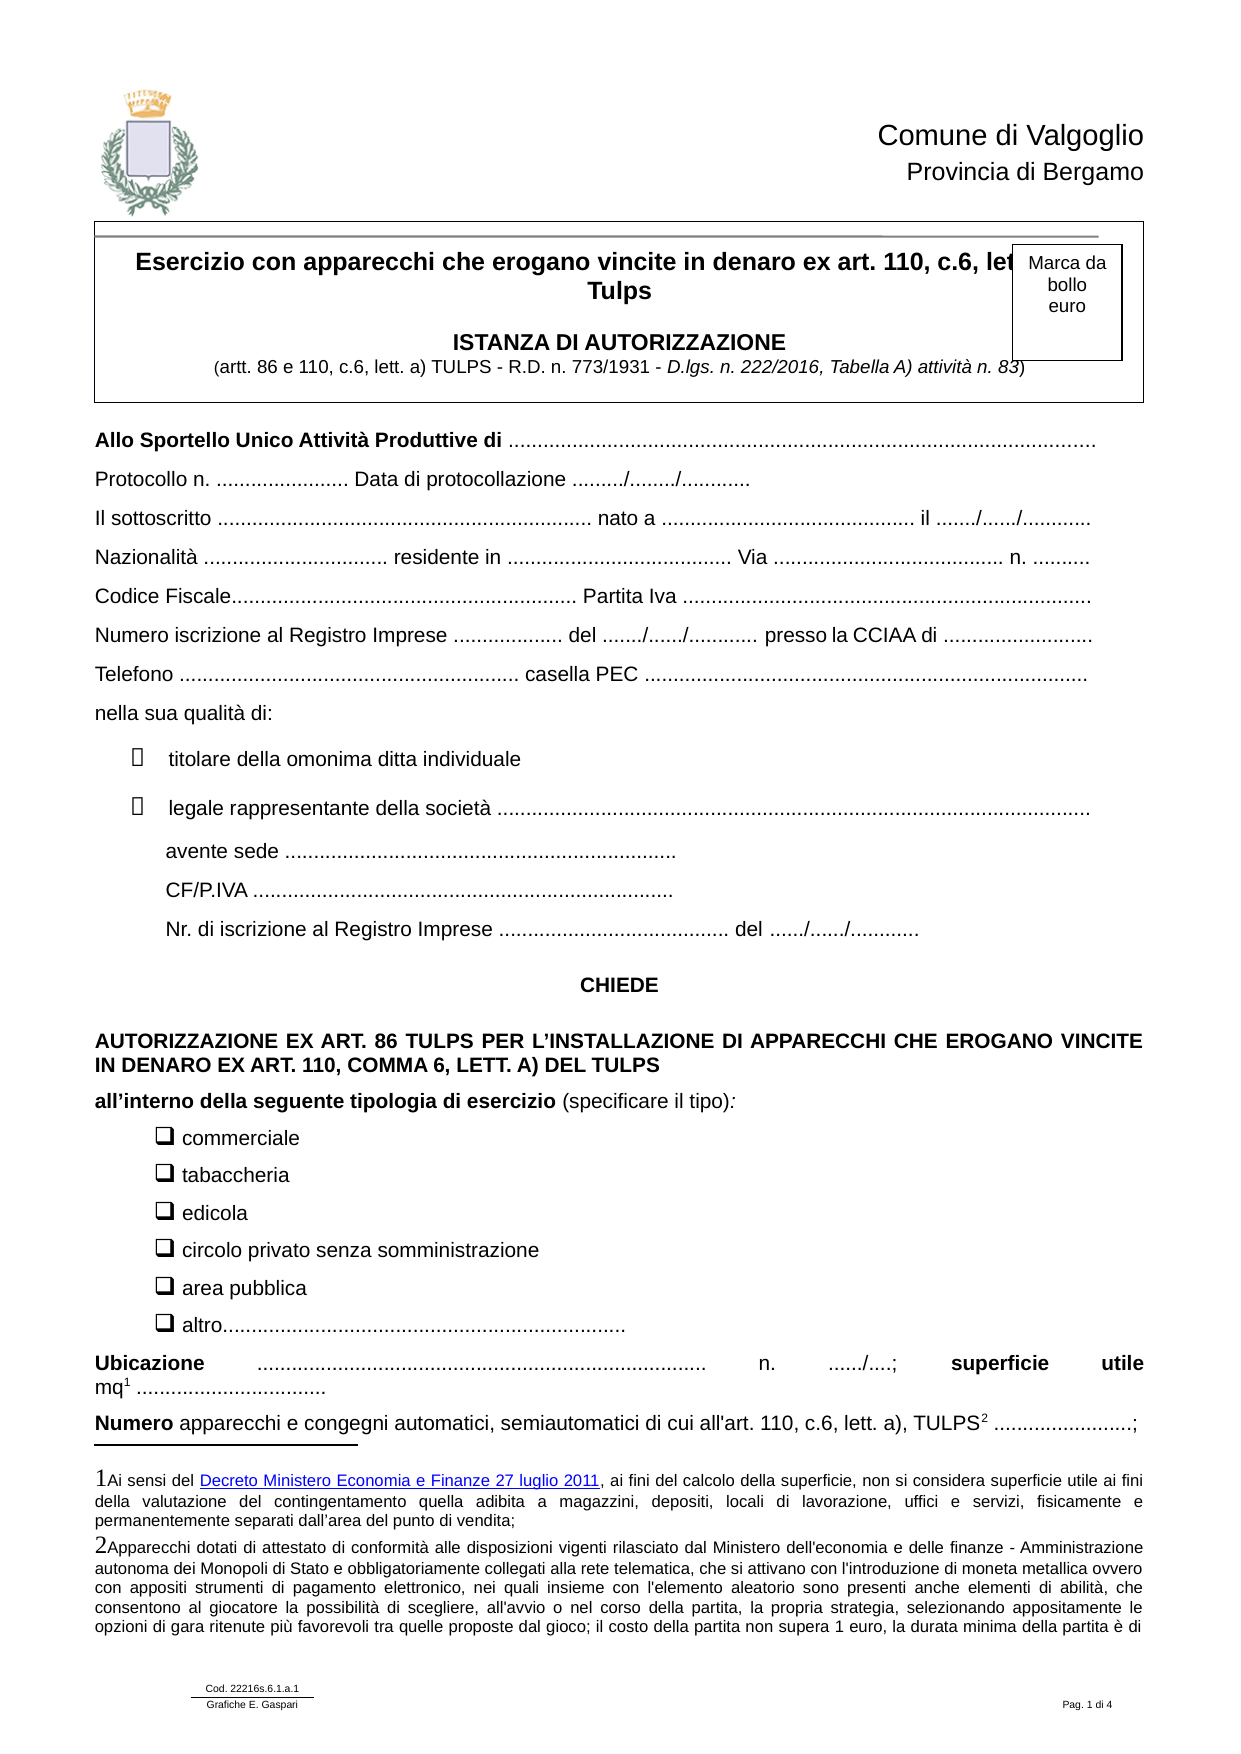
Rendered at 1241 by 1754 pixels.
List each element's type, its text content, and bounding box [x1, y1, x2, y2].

text Apparecchi dotati di attestato di conformità alle disposizioni vigenti rilasciato dal Ministero dell'economia e delle finanze - Amministrazione autonoma dei Monopoli di Stato e obbligatoriamente collegati alla rete telematica, che si attivano con l'introduzione di moneta metallica ovvero con appositi strumenti di pagamento elettronico, nei quali insieme con l'elemento aleatorio sono presenti anche elementi di abilità, che consentono al giocatore la possibilità di scegliere, all'avvio o nel corso della partita, la propria strategia, selezionando appositamente le opzioni di gara ritenute più favorevoli tra quelle proposte dal gioco; il costo della partita non supera 1 euro, la durata minima della partita è di [94, 1530, 1144, 1636]
text  area pubblica [153, 1276, 1144, 1301]
text Nr. di iscrizione al Registro Imprese ........................................ del ....../....../............ [165, 917, 1144, 941]
text Codice Fiscale............................................................ Partita Iva ....................................................................... [94, 584, 1144, 608]
picture [98, 87, 200, 219]
text avente sede .................................................................... [165, 839, 1144, 863]
text Provincia di Bergamo [200, 157, 1144, 185]
text  legale rappresentante della società ....................................................................................................... [130, 789, 1144, 823]
text Il sottoscritto ................................................................. nato a ............................................ il ......./....../............ [94, 506, 1144, 530]
text Ubicazione .............................................................................. n. ....../....; superficie utile mq ................................. [94, 1351, 1144, 1399]
text CHIEDE [94, 973, 1144, 997]
text  commerciale [153, 1126, 1144, 1151]
text CF/P.IVA ......................................................................... [165, 878, 1144, 902]
text  tabaccheria [153, 1163, 1144, 1188]
text  edicola [153, 1201, 1144, 1226]
text  titolare della omonima ditta individuale [130, 739, 1144, 773]
text all’interno della seguente tipologia di esercizio (specificare il tipo): [94, 1089, 1144, 1113]
table_header Esercizio con apparecchi che erogano vincite in denaro ex art. 110, c.6, lett. a) del Tulps ISTANZA DI AUTORIZZAZIONE (artt. 86 e 110, c.6, lett. a) TULPS - R.D. n. 773/1931 - D.lgs. n. 222/2016, Tabella A) attività n. 83) [95, 222, 1143, 402]
text Ai sensi del Decreto Ministero Economia e Finanze 27 luglio 2011, ai fini del calcolo della superficie, non si considera superficie utile ai fini della valutazione del contingentamento quella adibita a magazzini, depositi, locali di lavorazione, uffici e servizi, fisicamente e permanentemente separati dall’area del punto di vendita; [94, 1463, 1144, 1530]
text Telefono ........................................................... casella PEC ............................................................................. [94, 661, 1144, 685]
text Numero apparecchi e congegni automatici, semiautomatici di cui all'art. 110, c.6, lett. a), TULPS ........................; [94, 1411, 1144, 1435]
text Nazionalità ................................ residente in ....................................... Via ........................................ n. .......... [94, 545, 1144, 569]
text AUTORIZZAZIONE EX ART. 86 TULPS PER L’INSTALLAZIONE DI APPARECCHI CHE EROGANO VINCITE IN DENARO EX ART. 110, COMMA 6, LETT. A) DEL TULPS [94, 1029, 1144, 1077]
text nella sua qualità di: [94, 700, 1144, 724]
text Allo Sportello Unico Attività Produttive di [94, 428, 1144, 452]
text  altro...................................................................... [153, 1313, 1144, 1338]
text Protocollo n. ....................... Data di protocollazione ........./......../............ [94, 467, 1144, 491]
text  circolo privato senza somministrazione [153, 1238, 1144, 1263]
text Comune di Valgoglio [200, 118, 1144, 152]
text Numero iscrizione al Registro Imprese ................... del ......./....../............ presso la CCIAA di .......................... [94, 623, 1144, 647]
